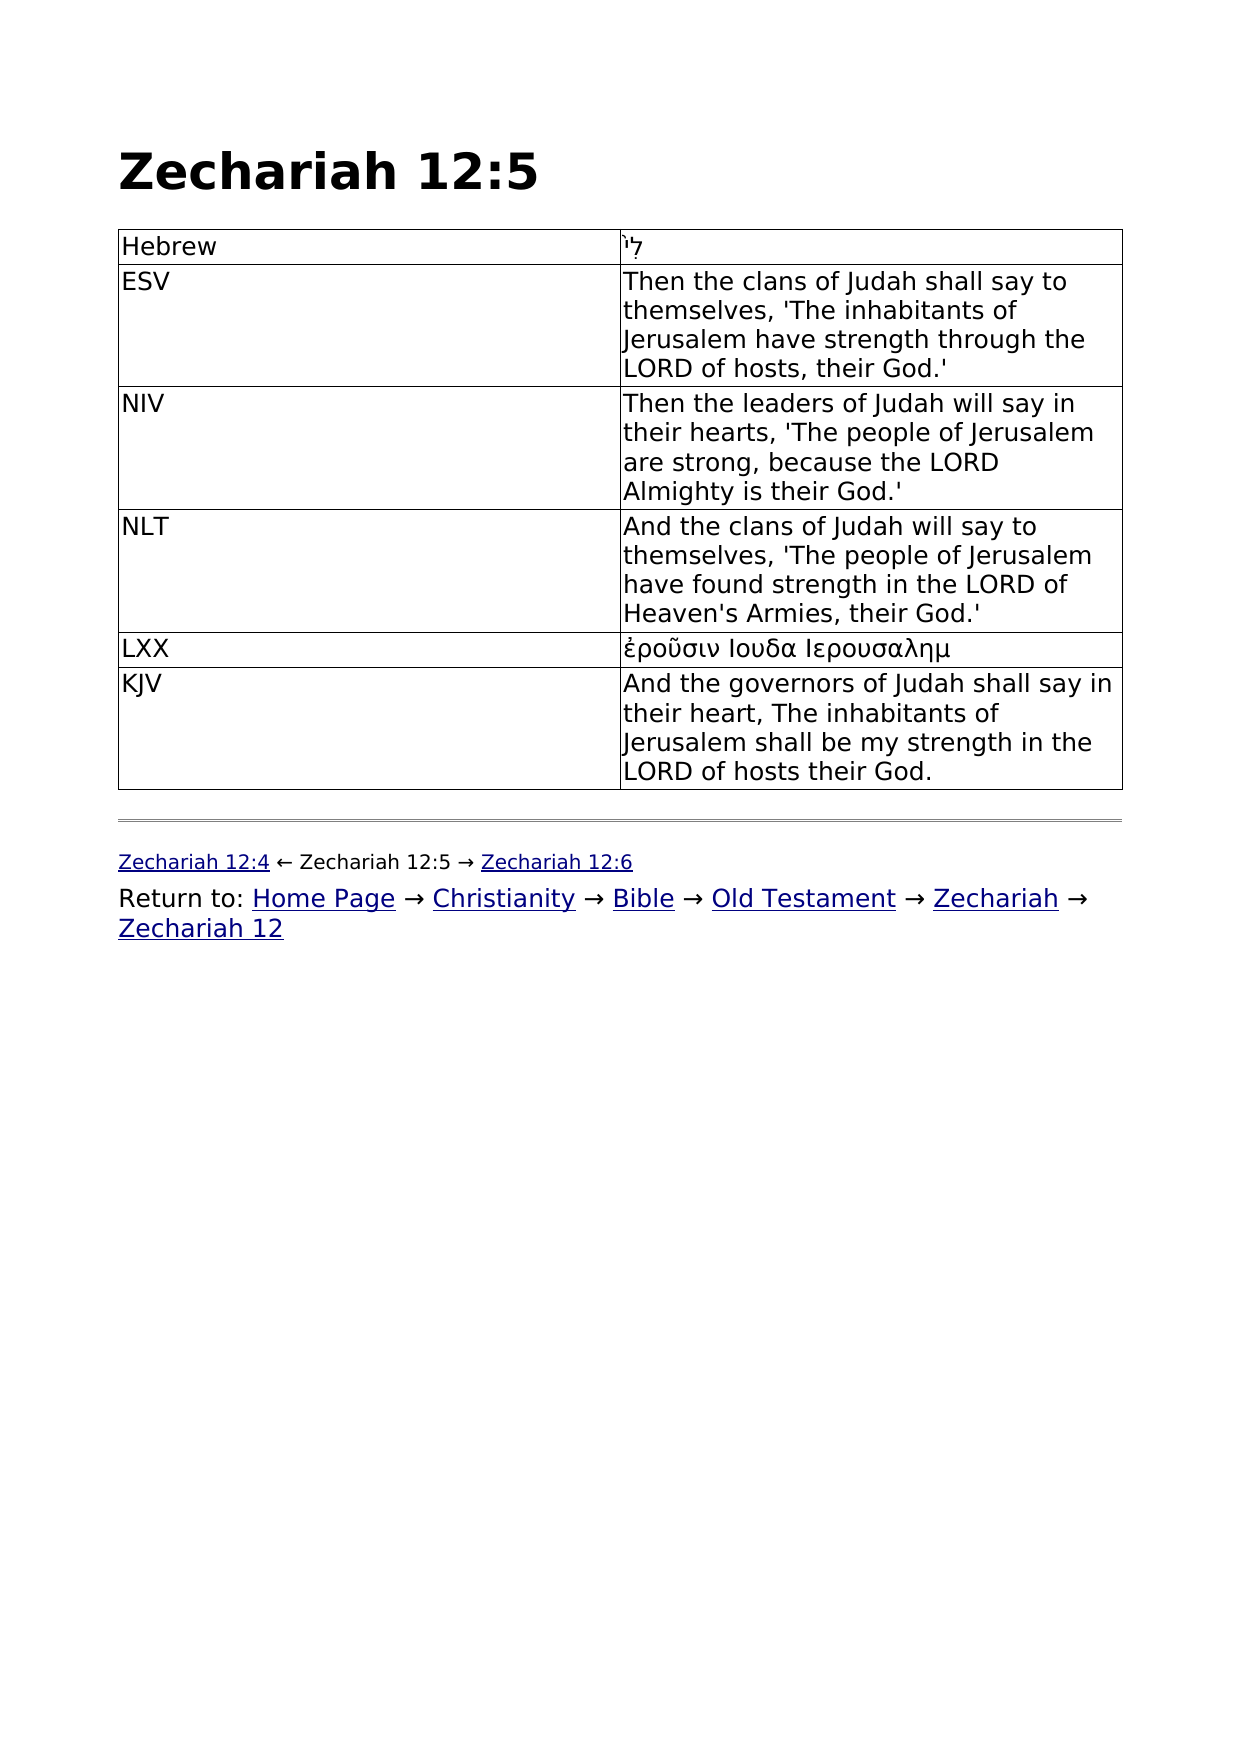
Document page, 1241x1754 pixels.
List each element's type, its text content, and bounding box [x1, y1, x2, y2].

table_cell And the governors of Judah shall say in their heart, The inhabitants of Jerusalem shall be my strength in the LORD of hosts their God. [621, 668, 1122, 789]
table_header Hebrew [119, 230, 620, 264]
table_cell NIV [119, 387, 620, 509]
table_cell Then the clans of Judah shall say to themselves, 'The inhabitants of Jerusalem have strength through the LORD of hosts, their God.' [621, 265, 1122, 386]
table_cell Then the leaders of Judah will say in their hearts, 'The people of Jerusalem are strong, because the LORD Almighty is their God.' [621, 387, 1122, 509]
table_header לִי֙ [621, 230, 1122, 264]
text Return to: Home Page → Christianity → Bible → Old Testament → Zechariah → Zechariah 12 [118, 884, 1122, 943]
table_cell KJV [119, 668, 620, 789]
table_cell ESV [119, 265, 620, 386]
table_cell NLT [119, 510, 620, 632]
text Zechariah 12:4 ← Zechariah 12:5 → Zechariah 12:6 [118, 851, 1122, 884]
table_cell And the clans of Judah will say to themselves, 'The people of Jerusalem have found strength in the LORD of Heaven's Armies, their God.' [621, 510, 1122, 632]
subtitle Zechariah 12:5 [118, 143, 1122, 201]
table_cell LXX [119, 633, 620, 667]
table_cell ἐροῦσιν Ιουδα Ιερουσαλημ [621, 633, 1122, 667]
